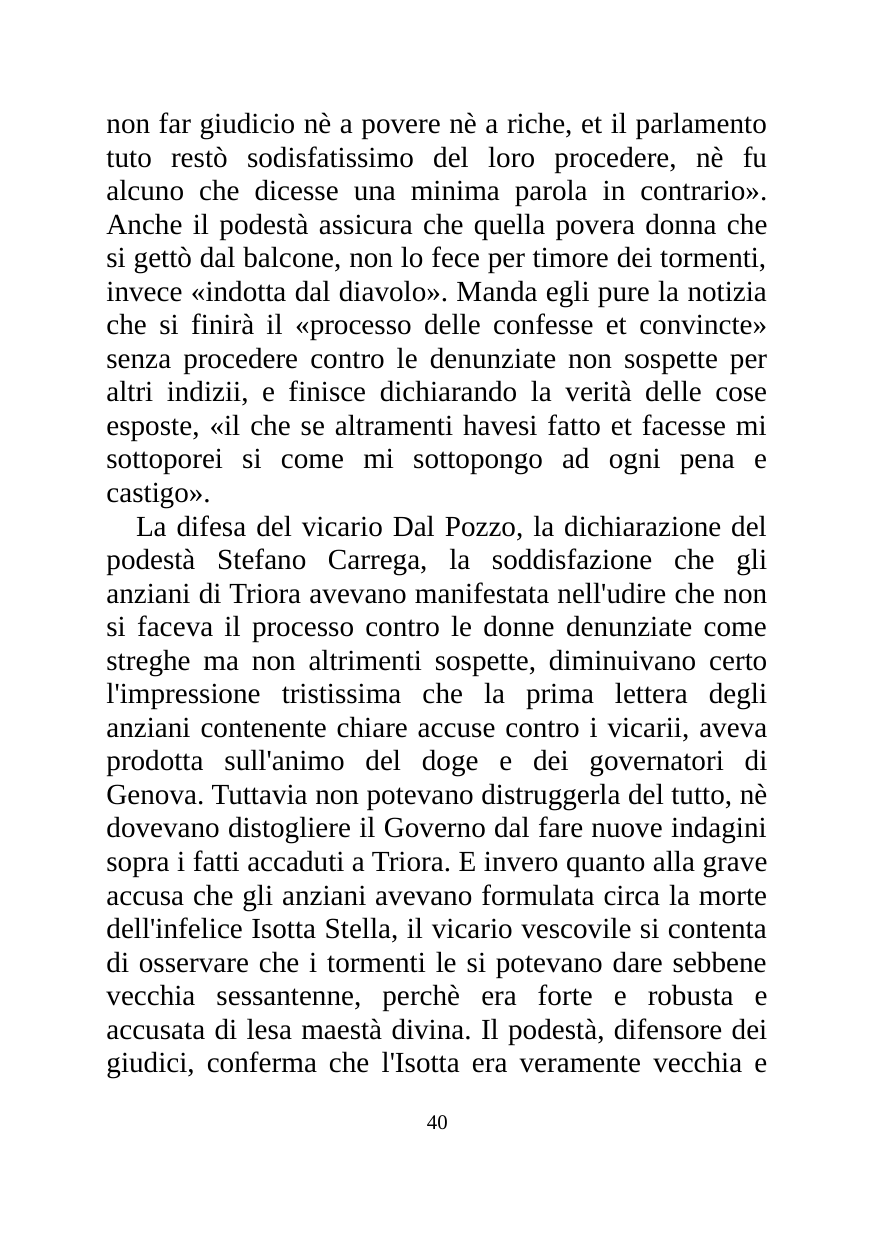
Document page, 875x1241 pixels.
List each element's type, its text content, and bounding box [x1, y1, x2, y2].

text La difesa del vicario Dal Pozzo, la dichiarazione del podestà Stefano Carrega, la soddisfazione che gli anziani di Triora avevano manifestata nell'udire che non si faceva il processo contro le donne denunziate come streghe ma non altrimenti sospette, diminuivano certo l'impressione tristissima che la prima lettera degli anziani contenente chiare accuse contro i vicarii, aveva prodotta sull'animo del doge e dei governatori di Genova. Tuttavia non potevano distruggerla del tutto, nè dovevano distogliere il Governo dal fare nuove indagini sopra i fatti accaduti a Triora. E invero quanto alla grave accusa che gli anziani avevano formulata circa la morte dell'infelice Isotta Stella, il vicario vescovile si contenta di osservare che i tormenti le si potevano dare sebbene vecchia sessantenne, perchè era forte e robusta e accusata di lesa maestà divina. Il podestà, difensore dei giudici, conferma che l'Isotta era veramente vecchia e [106, 509, 768, 1079]
text La lettera del vicario vescovile d'Albenga, veniva confermata dal podestà di Triora Stefano Carrega, che il 21 gennaio 1588 scriveva efficacemente in difesa dei processi fatti contro le streghe, cercando di dare maggiore forza a quanto aveva già detto in altra lettera del 6 gennaio. Secondo lui «la volontà di questo populo è sempre statta et è che cotali malefiche totalmente si estirpino et si esradichino da questi paesi, et tutti ad alta voce in parlamento congregati hanno con acceso animo gridato e di continuo gridano che si estirpino, e non solo hano voluto che si prendi scuti 500 per questo fatto, ma ancor vogliono che spendisi le facultà loro et le campagne prima che si manchi di questa impresa». Il popolo così volle, quantunque alcuno, in parlamento cercasse di fare qualche opposizione, cui non fu data importanza. Della fine di Isotta Stella non sono responsabili i vicari, perchè essa «gridando tutto il giorno ad alta voce il diavolo, et domandandolo in suo aiuto se ne è morta in prigione inconfessa et senza sacramenti della chiesa, poichè essa, per quanto intendo, essendo statta più volte ammonita a tornar alla Santissima Fede et levar mano di chiamare il diavolo mai fu oratione che si potesse convertire, a tal che giorno e notte et quasi sempre mai facea altro che chiamar il diavolo ad alta voce, in maniera che in tal modo se ne è morta». Circa alla procedura seguita dai vicarii, il podestà non può dir nulla di scienza propria; ricorda però che «comparsero in parlamento essi signori vicarii e diedero sodisfacione al populo tuto sodisfato, et dissero che volevano procedere in tal fatto cautamente et che di certi dubii ne volevano consultar con dotori per non far giudicio nè a povere nè a riche, et il parlamento tuto restò sodisfatissimo del loro procedere, nè fu alcuno che dicesse una minima parola in contrario». Anche il podestà assicura che quella povera donna che si gettò dal balcone, non lo fece per timore dei tormenti, invece «indotta dal diavolo». Manda egli pure la notizia che si finirà il «processo delle confesse et convincte» senza procedere contro le denunziate non sospette per altri indizii, e finisce dichiarando la verità delle cose esposte, «il che se altramenti havesi fatto et facesse mi sottoporei si come mi sottopongo ad ogni pena e castigo». [106, 106, 768, 509]
